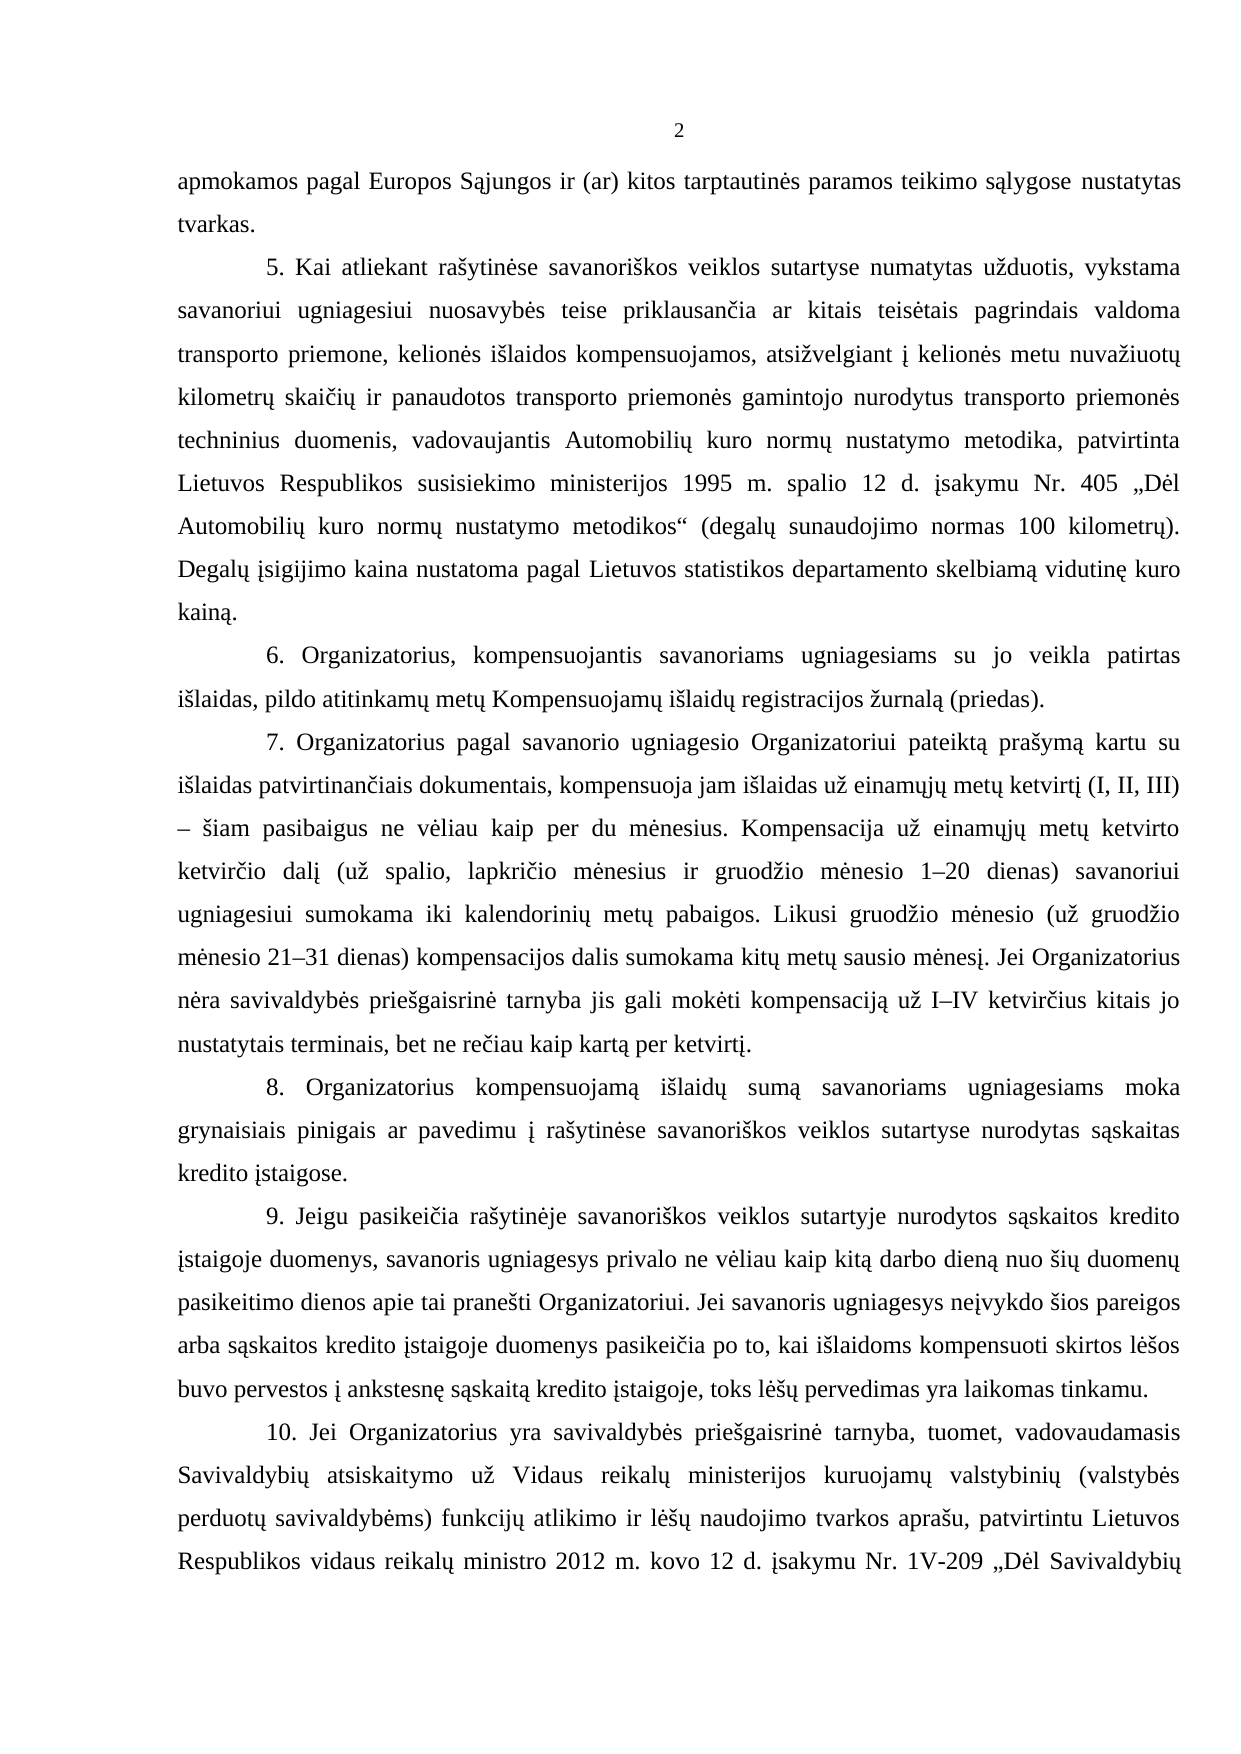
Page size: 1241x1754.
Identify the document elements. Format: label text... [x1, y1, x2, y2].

text 8. Organizatorius kompensuojamą išlaidų sumą savanoriams ugniagesiams moka grynaisiais pinigais ar pavedimu į rašytinėse savanoriškos veiklos sutartyse nurodytas sąskaitas kredito įstaigose. [177, 1072, 1181, 1187]
text 9. Jeigu pasikeičia rašytinėje savanoriškos veiklos sutartyje nurodytos sąskaitos kredito įstaigoje duomenys, savanoris ugniagesys privalo ne vėliau kaip kitą darbo dieną nuo šių duomenų pasikeitimo dienos apie tai pranešti Organizatoriui. Jei savanoris ugniagesys neįvykdo šios pareigos arba sąskaitos kredito įstaigoje duomenys pasikeičia po to, kai išlaidoms kompensuoti skirtos lėšos buvo pervestos į ankstesnę sąskaitą kredito įstaigoje, toks lėšų pervedimas yra laikomas tinkamu. [177, 1201, 1181, 1402]
text 5. Kai atliekant rašytinėse savanoriškos veiklos sutartyse numatytas užduotis, vykstama savanoriui ugniagesiui nuosavybės teise priklausančia ar kitais teisėtais pagrindais valdoma transporto priemone, kelionės išlaidos kompensuojamos, atsižvelgiant į kelionės metu nuvažiuotų kilometrų skaičių ir panaudotos transporto priemonės gamintojo nurodytus transporto priemonės techninius duomenis, vadovaujantis Automobilių kuro normų nustatymo metodika, patvirtinta Lietuvos Respublikos susisiekimo ministerijos 1995 m. spalio 12 d. įsakymu Nr. 405 „Dėl Automobilių kuro normų nustatymo metodikos“ (degalų sunaudojimo normas 100 kilometrų). Degalų įsigijimo kaina nustatoma pagal Lietuvos statistikos departamento skelbiamą vidutinę kuro kainą. [177, 252, 1181, 626]
text apmokamos pagal Europos Sąjungos ir (ar) kitos tarptautinės paramos teikimo sąlygose nustatytas tvarkas. [177, 166, 1181, 238]
text 10. Jei Organizatorius yra savivaldybės priešgaisrinė tarnyba, tuomet, vadovaudamasis Savivaldybių atsiskaitymo už Vidaus reikalų ministerijos kuruojamų valstybinių (valstybės perduotų savivaldybėms) funkcijų atlikimo ir lėšų naudojimo tvarkos aprašu, patvirtintu Lietuvos Respublikos vidaus reikalų ministro 2012 m. kovo 12 d. įsakymu Nr. 1V-209 „Dėl Savivaldybių [177, 1417, 1181, 1575]
text 6. Organizatorius, kompensuojantis savanoriams ugniagesiams su jo veikla patirtas išlaidas, pildo atitinkamų metų Kompensuojamų išlaidų registracijos žurnalą (priedas). [177, 641, 1181, 712]
text 7. Organizatorius pagal savanorio ugniagesio Organizatoriui pateiktą prašymą kartu su išlaidas patvirtinančiais dokumentais, kompensuoja jam išlaidas už einamųjų metų ketvirtį (I, II, III) – šiam pasibaigus ne vėliau kaip per du mėnesius. Kompensacija už einamųjų metų ketvirto ketvirčio dalį (už spalio, lapkričio mėnesius ir gruodžio mėnesio 1–20 dienas) savanoriui ugniagesiui sumokama iki kalendorinių metų pabaigos. Likusi gruodžio mėnesio (už gruodžio mėnesio 21–31 dienas) kompensacijos dalis sumokama kitų metų sausio mėnesį. Jei Organizatorius nėra savivaldybės priešgaisrinė tarnyba jis gali mokėti kompensaciją už I–IV ketvirčius kitais jo nustatytais terminais, bet ne rečiau kaip kartą per ketvirtį. [177, 727, 1181, 1057]
